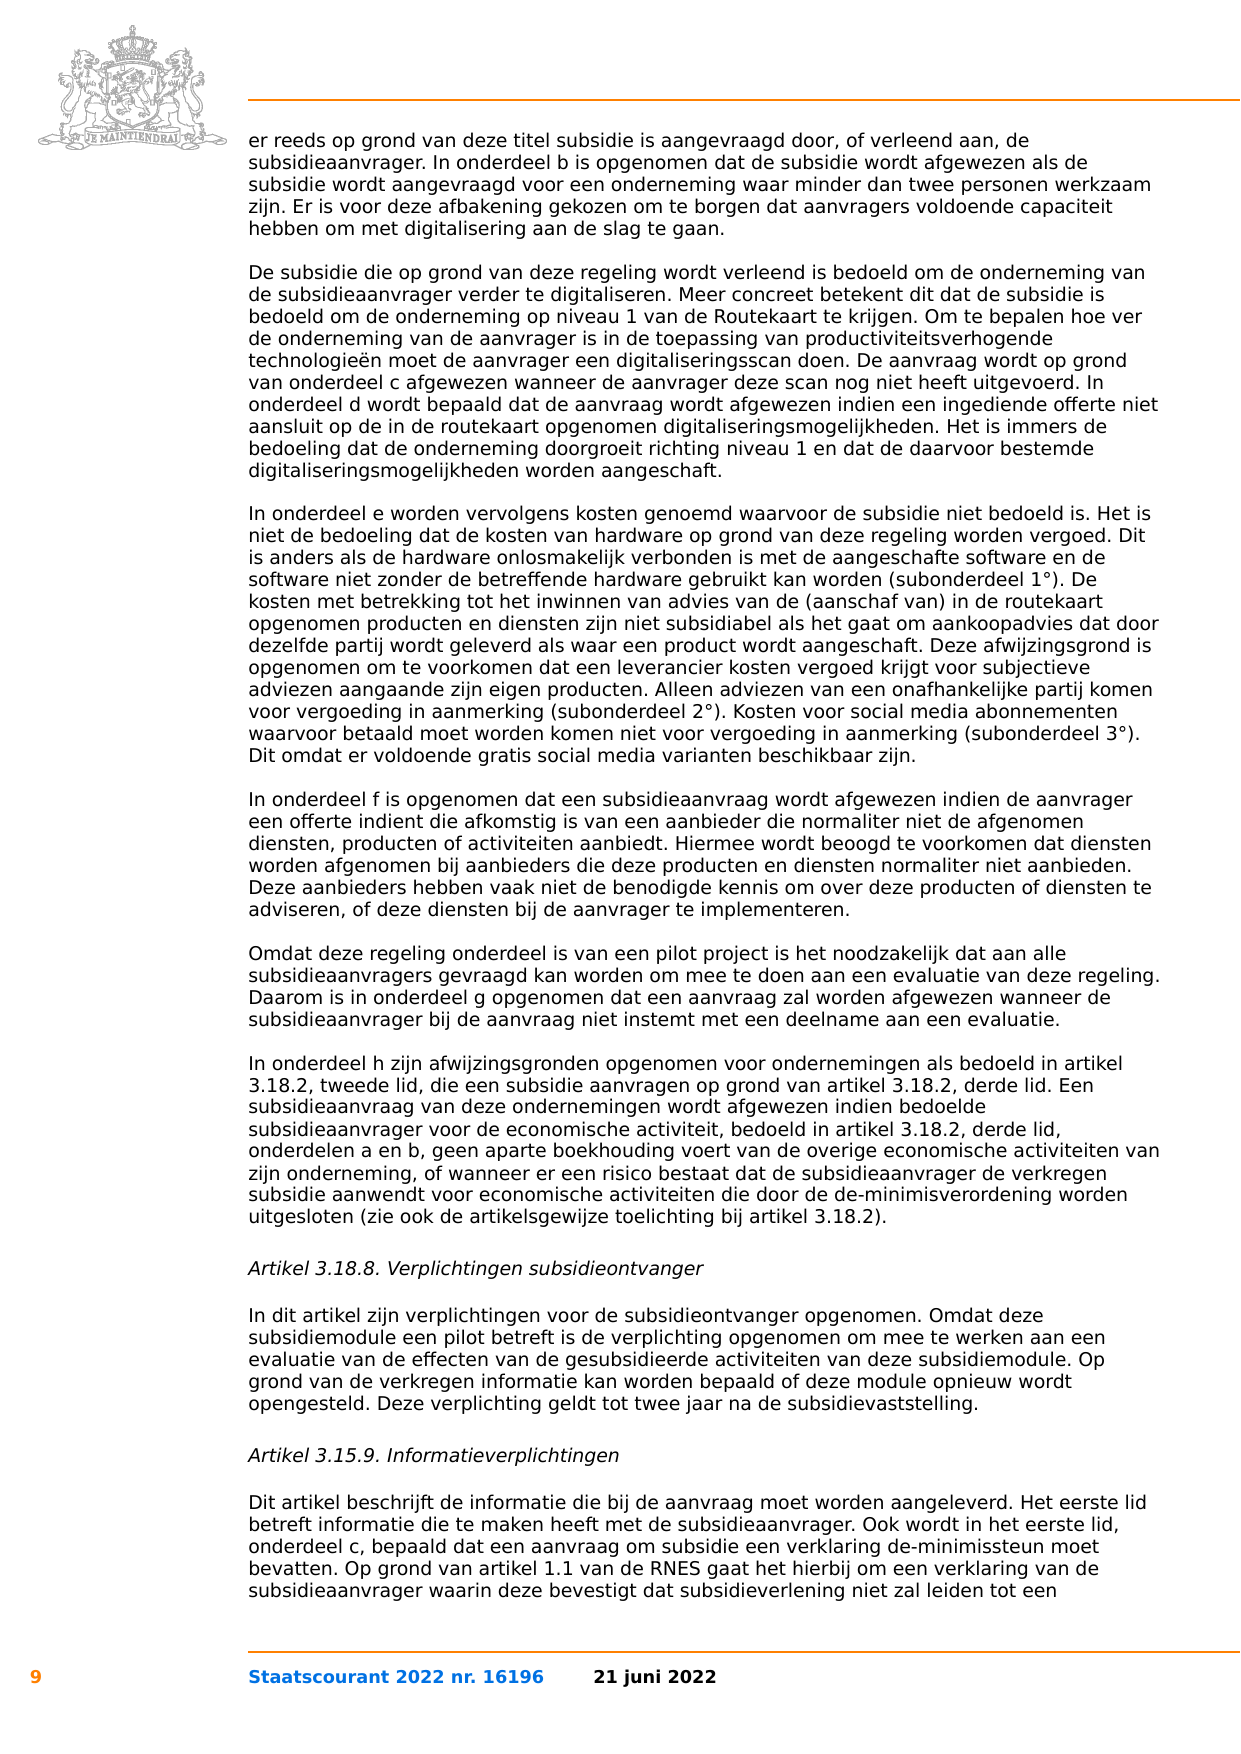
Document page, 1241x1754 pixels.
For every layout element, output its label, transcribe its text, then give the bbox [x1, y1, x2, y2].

text In onderdeel e worden vervolgens kosten genoemd waarvoor de subsidie niet bedoeld is. Het is niet de bedoeling dat de kosten van hardware op grond van deze regeling worden vergoed. Dit is anders als de hardware onlosmakelijk verbonden is met de aangeschafte software en de software niet zonder de betreffende hardware gebruikt kan worden (subonderdeel 1°). De kosten met betrekking tot het inwinnen van advies van de (aanschaf van) in de routekaart opgenomen producten en diensten zijn niet subsidiabel als het gaat om aankoopadvies dat door dezelfde partij wordt geleverd als waar een product wordt aangeschaft. Deze afwijzingsgrond is opgenomen om te voorkomen dat een leverancier kosten vergoed krijgt voor subjectieve adviezen aangaande zijn eigen producten. Alleen adviezen van een onafhankelijke partij komen voor vergoeding in aanmerking (subonderdeel 2°). Kosten voor social media abonnementen waarvoor betaald moet worden komen niet voor vergoeding in aanmerking (subonderdeel 3°). Dit omdat er voldoende gratis social media varianten beschikbaar zijn. [248, 503, 1163, 767]
text De subsidie die op grond van deze regeling wordt verleend is bedoeld om de onderneming van de subsidieaanvrager verder te digitaliseren. Meer concreet betekent dit dat de subsidie is bedoeld om de onderneming op niveau 1 van de Routekaart te krijgen. Om te bepalen hoe ver de onderneming van de aanvrager is in de toepassing van productiviteitsverhogende technologieën moet de aanvrager een digitaliseringsscan doen. De aanvraag wordt op grond van onderdeel c afgewezen wanneer de aanvrager deze scan nog niet heeft uitgevoerd. In onderdeel d wordt bepaald dat de aanvraag wordt afgewezen indien een ingediende offerte niet aansluit op de in de routekaart opgenomen digitaliseringsmogelijkheden. Het is immers de bedoeling dat de onderneming doorgroeit richting niveau 1 en dat de daarvoor bestemde digitaliseringsmogelijkheden worden aangeschaft. [248, 262, 1163, 481]
subtitle Artikel 3.15.9. Informatieverplichtingen [248, 1445, 1163, 1467]
subtitle Artikel 3.18.8. Verplichtingen subsidieontvanger [248, 1258, 1163, 1280]
text Omdat deze regeling onderdeel is van een pilot project is het noodzakelijk dat aan alle subsidieaanvragers gevraagd kan worden om mee te doen aan een evaluatie van deze regeling. Daarom is in onderdeel g opgenomen dat een aanvraag zal worden afgewezen wanneer de subsidieaanvrager bij de aanvraag niet instemt met een deelname aan een evaluatie. [248, 943, 1163, 1031]
picture [38, 25, 227, 150]
text er reeds op grond van deze titel subsidie is aangevraagd door, of verleend aan, de subsidieaanvrager. In onderdeel b is opgenomen dat de subsidie wordt afgewezen als de subsidie wordt aangevraagd voor een onderneming waar minder dan twee personen werkzaam zijn. Er is voor deze afbakening gekozen om te borgen dat aanvragers voldoende capaciteit hebben om met digitalisering aan de slag te gaan. [248, 130, 1163, 240]
text In onderdeel f is opgenomen dat een subsidieaanvraag wordt afgewezen indien de aanvrager een offerte indient die afkomstig is van een aanbieder die normaliter niet de afgenomen diensten, producten of activiteiten aanbiedt. Hiermee wordt beoogd te voorkomen dat diensten worden afgenomen bij aanbieders die deze producten en diensten normaliter niet aanbieden. Deze aanbieders hebben vaak niet de benodigde kennis om over deze producten of diensten te adviseren, of deze diensten bij de aanvrager te implementeren. [248, 789, 1163, 921]
text In onderdeel h zijn afwijzingsgronden opgenomen voor ondernemingen als bedoeld in artikel 3.18.2, tweede lid, die een subsidie aanvragen op grond van artikel 3.18.2, derde lid. Een subsidieaanvraag van deze ondernemingen wordt afgewezen indien bedoelde subsidieaanvrager voor de economische activiteit, bedoeld in artikel 3.18.2, derde lid, onderdelen a en b, geen aparte boekhouding voert van de overige economische activiteiten van zijn onderneming, of wanneer er een risico bestaat dat de subsidieaanvrager de verkregen subsidie aanwendt voor economische activiteiten die door de de-minimisverordening worden uitgesloten (zie ook de artikelsgewijze toelichting bij artikel 3.18.2). [248, 1052, 1163, 1228]
text Dit artikel beschrijft de informatie die bij de aanvraag moet worden aangeleverd. Het eerste lid betreft informatie die te maken heeft met de subsidieaanvrager. Ook wordt in het eerste lid, onderdeel c, bepaald dat een aanvraag om subsidie een verklaring de-minimissteun moet bevatten. Op grond van artikel 1.1 van de RNES gaat het hierbij om een verklaring van de subsidieaanvrager waarin deze bevestigt dat subsidieverlening niet zal leiden tot een [248, 1492, 1163, 1602]
text In dit artikel zijn verplichtingen voor de subsidieontvanger opgenomen. Omdat deze subsidiemodule een pilot betreft is de verplichting opgenomen om mee te werken aan een evaluatie van de effecten van de gesubsidieerde activiteiten van deze subsidiemodule. Op grond van de verkregen informatie kan worden bepaald of deze module opnieuw wordt opengesteld. Deze verplichting geldt tot twee jaar na de subsidievaststelling. [248, 1305, 1163, 1415]
